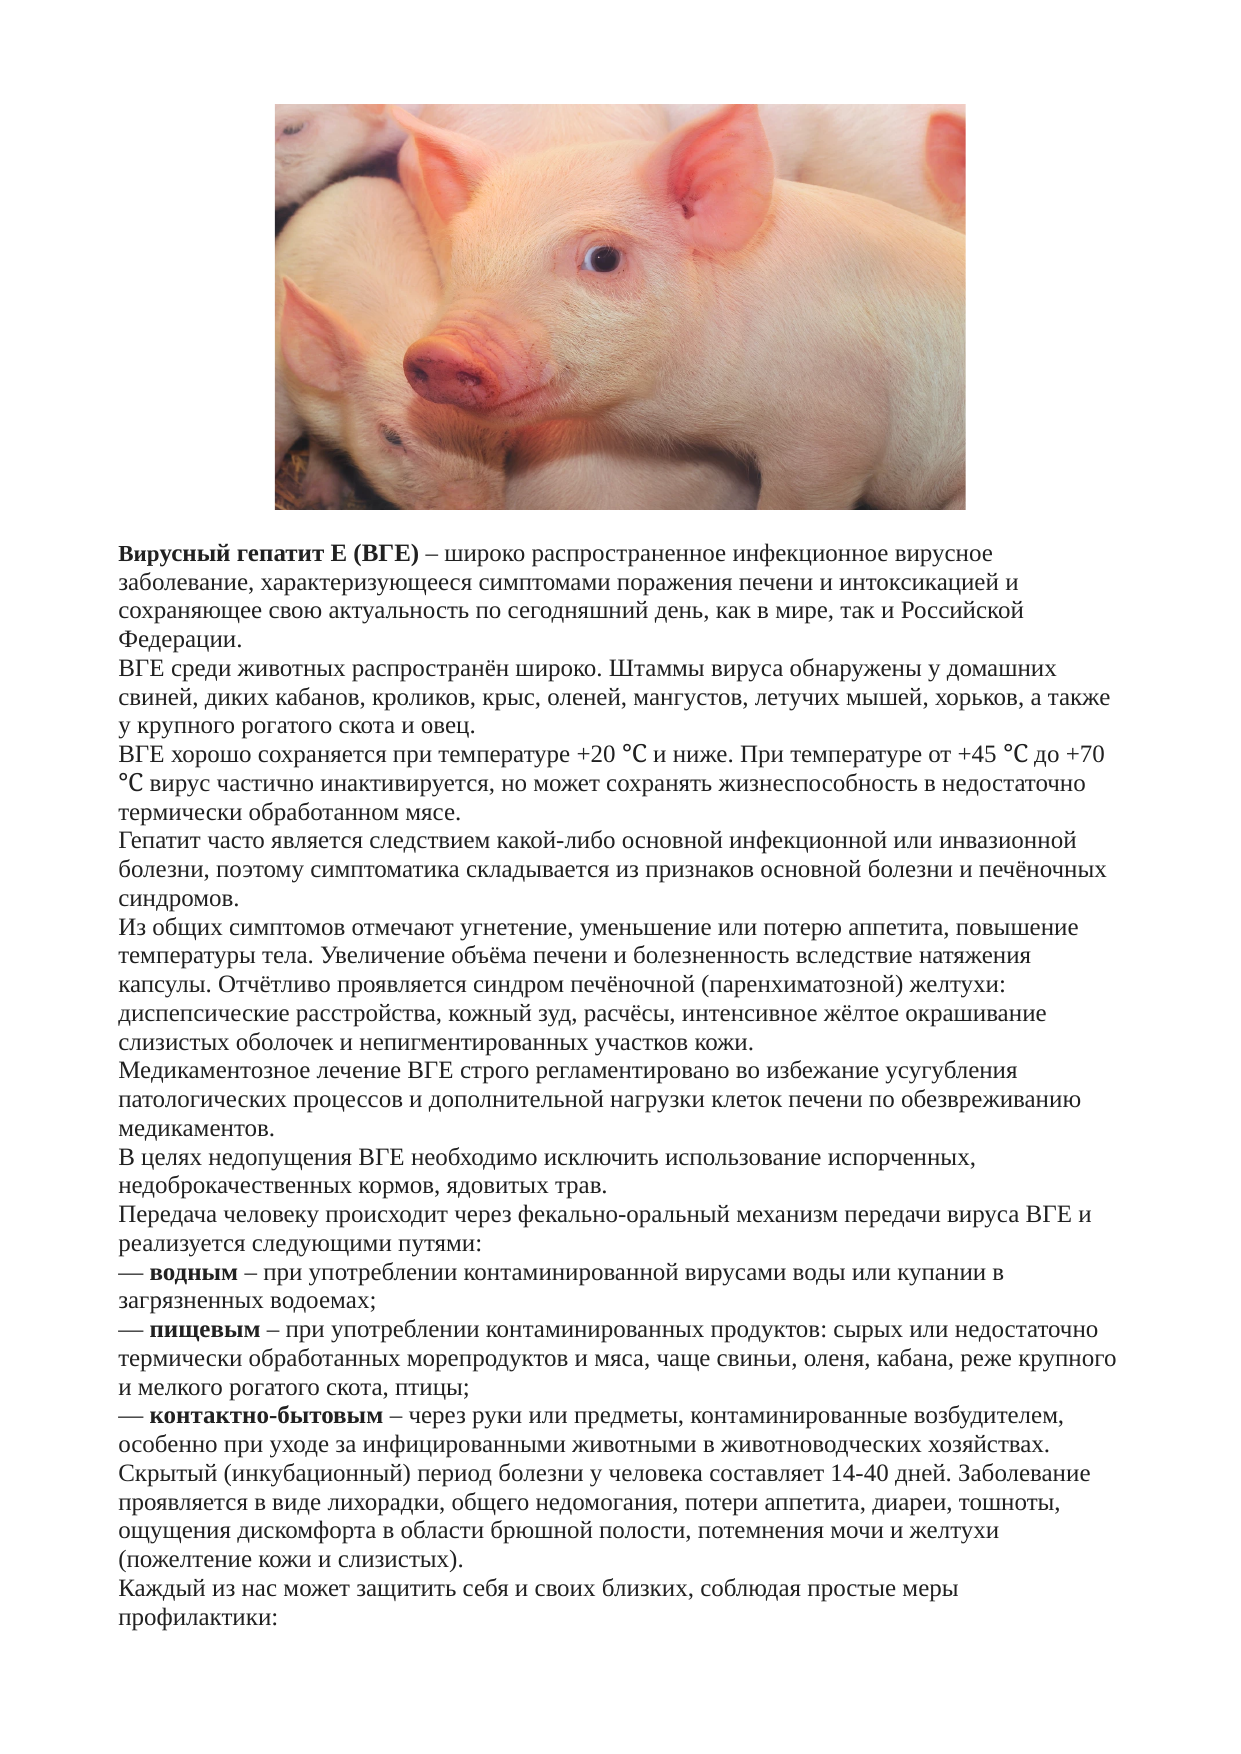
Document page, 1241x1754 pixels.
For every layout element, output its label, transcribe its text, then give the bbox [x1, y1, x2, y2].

text — контактно-бытовым – через руки или предметы, контаминированные возбудителем, особенно при уходе за инфицированными животными в животноводческих хозяйствах. [118, 1401, 1122, 1458]
text Медикаментозное лечение ВГЕ строго регламентировано во избежание усугубления патологических процессов и дополнительной нагрузки клеток печени по обезвреживанию медикаментов. [118, 1056, 1122, 1142]
text — пищевым – при употреблении контаминированных продуктов: сырых или недостаточно термически обработанных морепродуктов и мяса, чаще свиньи, оленя, кабана, реже крупного и мелкого рогатого скота, птицы; [118, 1314, 1122, 1401]
text — водным – при употреблении контаминированной вирусами воды или купании в загрязненных водоемах; [118, 1257, 1122, 1314]
text ВГЕ хорошо сохраняется при температуре +20 ℃ и ниже. При температуре от +45 ℃ до +70 ℃ вирус частично инактивируется, но может сохранять жизнеспособность в недостаточно термически обработанном мясе. [118, 739, 1122, 826]
picture [274, 104, 966, 510]
text Вирусный гепатит Е (ВГЕ) – широко распространенное инфекционное вирусное заболевание, характеризующееся симптомами поражения печени и интоксикацией и сохраняющее свою актуальность по сегодняшний день, как в мире, так и Российской Федерации. [118, 538, 1122, 653]
text В целях недопущения ВГЕ необходимо исключить использование испорченных, недоброкачественных кормов, ядовитых трав. [118, 1142, 1122, 1199]
text Из общих симптомов отмечают угнетение, уменьшение или потерю аппетита, повышение температуры тела. Увеличение объёма печени и болезненность вследствие натяжения капсулы. Отчётливо проявляется синдром печёночной (паренхиматозной) желтухи: диспепсические расстройства, кожный зуд, расчёсы, интенсивное жёлтое окрашивание слизистых оболочек и непигментированных участков кожи. [118, 912, 1122, 1056]
text ВГЕ среди животных распространён широко. Штаммы вируса обнаружены у домашних свиней, диких кабанов, кроликов, крыс, оленей, мангустов, летучих мышей, хорьков, а также у крупного рогатого скота и овец. [118, 653, 1122, 739]
text Гепатит часто является следствием какой-либо основной инфекционной или инвазионной болезни, поэтому симптоматика складывается из признаков основной болезни и печёночных синдромов. [118, 826, 1122, 912]
text Скрытый (инкубационный) период болезни у человека составляет 14-40 дней. Заболевание проявляется в виде лихорадки, общего недомогания, потери аппетита, диареи, тошноты, ощущения дискомфорта в области брюшной полости, потемнения мочи и желтухи (пожелтение кожи и слизистых). [118, 1458, 1122, 1573]
text Каждый из нас может защитить себя и своих близких, соблюдая простые меры профилактики: [118, 1573, 1122, 1631]
text Передача человеку происходит через фекально-оральный механизм передачи вируса ВГЕ и реализуется следующими путями: [118, 1199, 1122, 1257]
